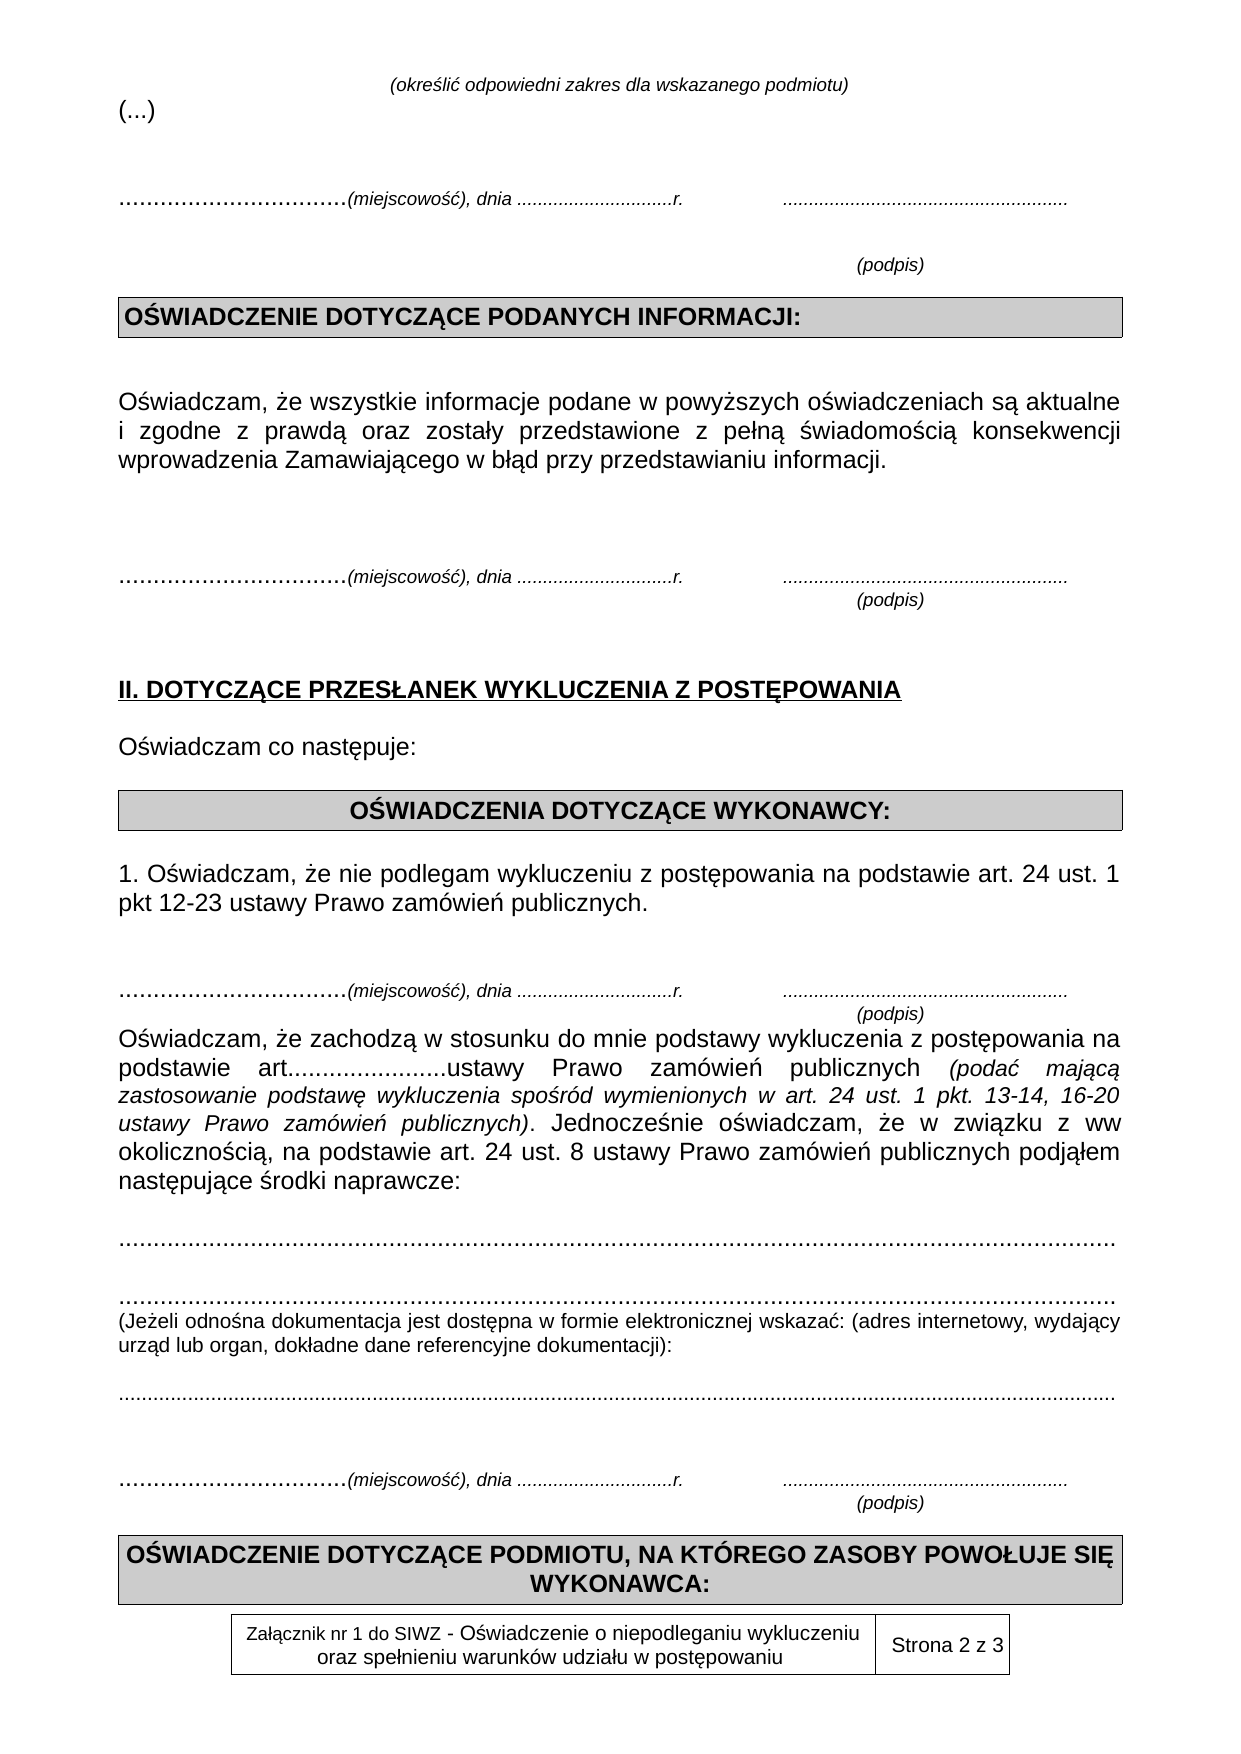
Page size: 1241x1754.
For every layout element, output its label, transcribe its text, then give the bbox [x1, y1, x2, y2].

table_header OŚWIADCZENIA DOTYCZĄCE WYKONAWCY: [119, 791, 1122, 830]
text (podpis) [118, 253, 1122, 275]
text Oświadczam co następuje: [118, 732, 1122, 761]
text (podpis) [118, 588, 1122, 610]
table_header OŚWIADCZENIE DOTYCZĄCE PODMIOTU, NA KTÓREGO ZASOBY POWOŁUJE SIĘ WYKONAWCA: [119, 1536, 1122, 1604]
text 1. Oświadczam, że nie podlegam wykluczeniu z postępowania na podstawie art. 24 ust. 1 pkt 12-23 ustawy Prawo zamówień publicznych. [118, 859, 1122, 916]
text (podpis) [118, 1003, 1122, 1024]
text ................................................................................................................................................ [118, 1223, 1122, 1252]
text Oświadczam, że zachodzą w stosunku do mnie podstawy wykluczenia z postępowania na podstawie art.......................ustawy Prawo zamówień publicznych (podać mającą zastosowanie podstawę wykluczenia spośród wymienionych w art. 24 ust. 1 pkt. 13-14, 16-20 ustawy Prawo zamówień publicznych). Jednocześnie oświadczam, że w związku z ww okolicznością, na podstawie art. 24 ust. 8 ustawy Prawo zamówień publicznych podjąłem następujące środki naprawcze: [118, 1024, 1122, 1194]
text II. DOTYCZĄCE PRZESŁANEK WYKLUCZENIA Z POSTĘPOWANIA [118, 675, 1122, 703]
text .................................(miejscowość), dnia ..............................r. ....................................................... [118, 974, 1122, 1003]
text ............................................................................................................................................................................. [118, 1381, 1122, 1405]
text Oświadczam, że wszystkie informacje podane w powyższych oświadczeniach są aktualne i zgodne z prawdą oraz zostały przedstawione z pełną świadomością konsekwencji wprowadzenia Zamawiającego w błąd przy przedstawianiu informacji. [118, 387, 1122, 473]
text (...) [118, 95, 1122, 124]
text .................................(miejscowość), dnia ..............................r. ....................................................... [118, 560, 1122, 588]
table_header OŚWIADCZENIE DOTYCZĄCE PODANYCH INFORMACJI: [119, 298, 1122, 337]
text .................................(miejscowość), dnia ..............................r. ....................................................... [118, 182, 1122, 210]
text (podpis) [118, 1491, 1122, 1513]
text ................................................................................................................................................ [118, 1281, 1122, 1309]
text (określić odpowiedni zakres dla wskazanego podmiotu) [118, 74, 1122, 95]
text (Jeżeli odnośna dokumentacja jest dostępna w formie elektronicznej wskazać: (adres internetowy, wydający urząd lub organ, dokładne dane referencyjne dokumentacji): [118, 1309, 1122, 1357]
text .................................(miejscowość), dnia ..............................r. ....................................................... [118, 1463, 1122, 1491]
